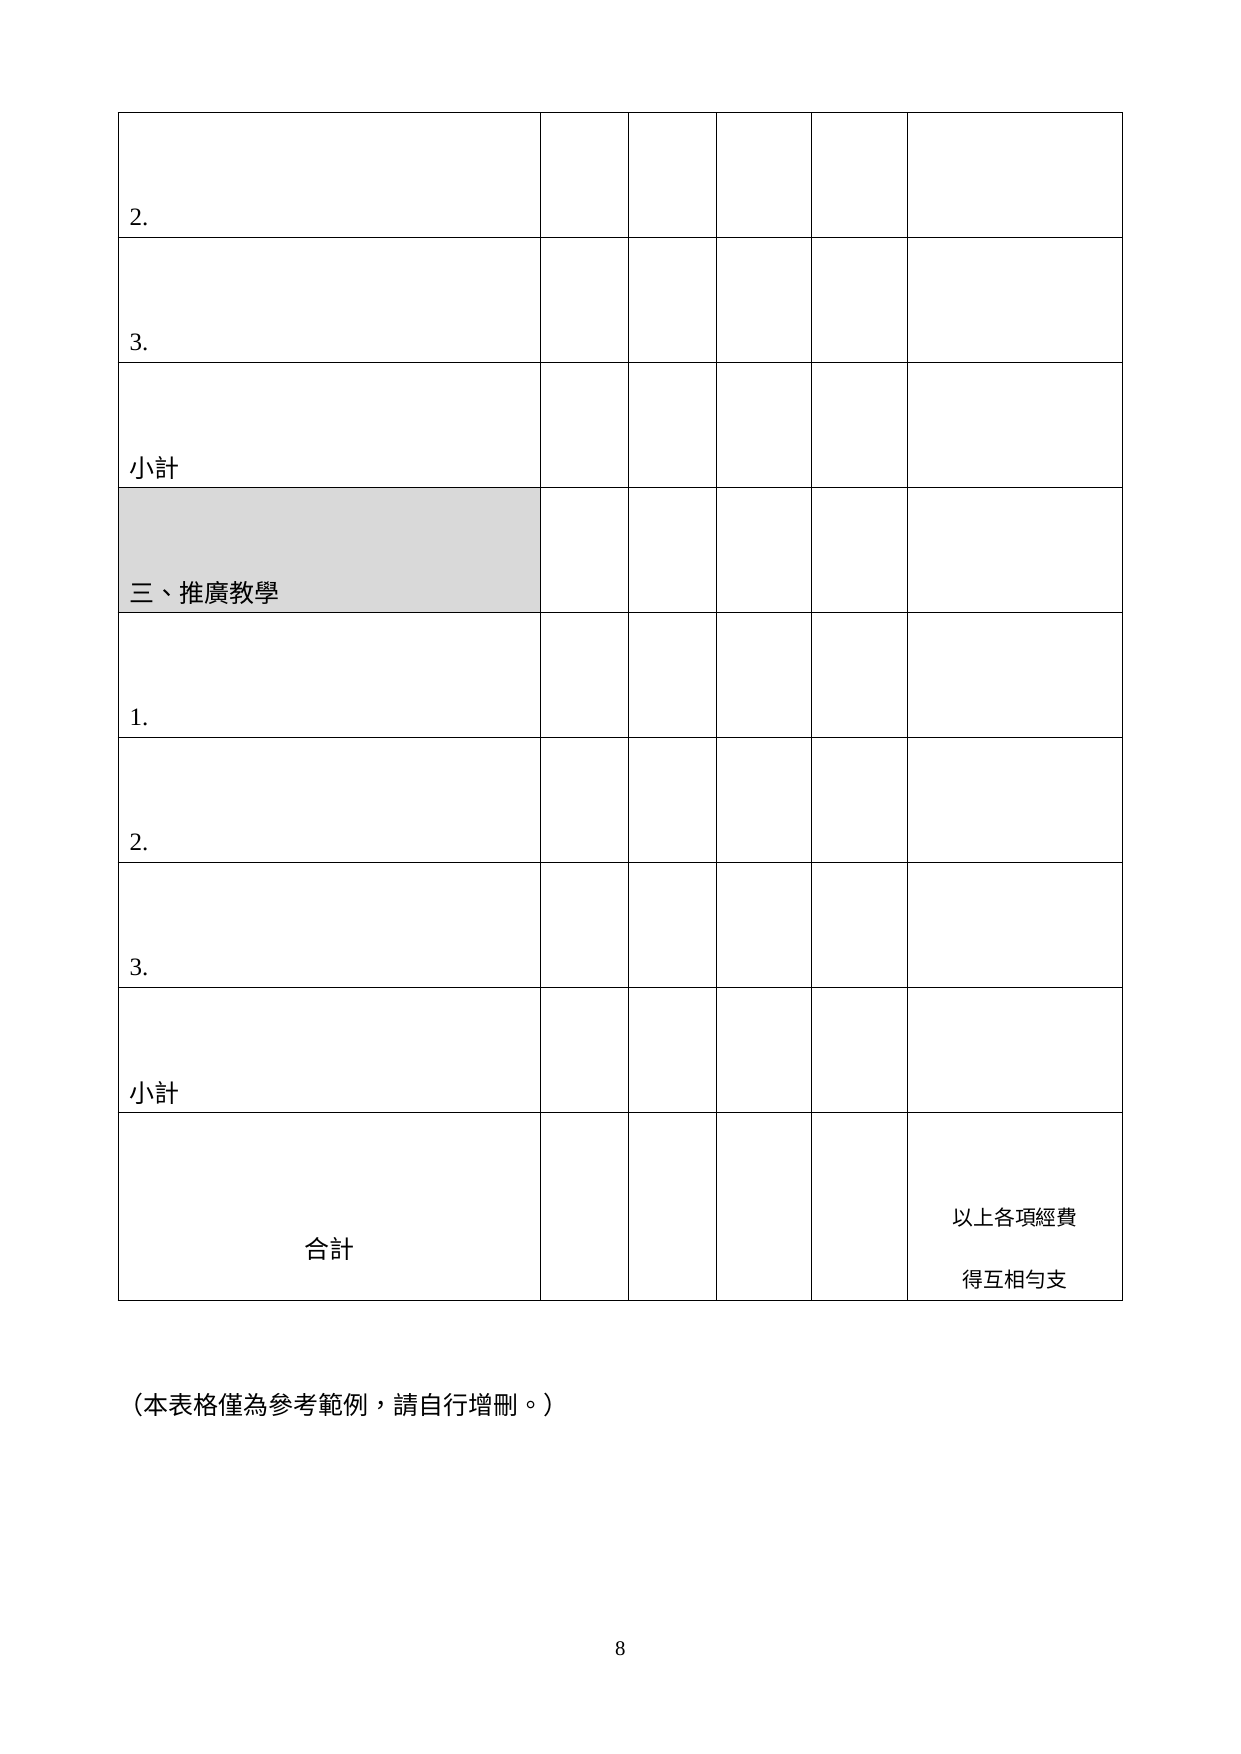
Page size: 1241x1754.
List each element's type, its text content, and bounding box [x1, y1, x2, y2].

table_cell 2. [119, 113, 540, 237]
table_cell 合計 [119, 1113, 540, 1300]
text （本表格僅為參考範例，請自行增刪。） [118, 1362, 1122, 1425]
table_cell 3. [119, 863, 540, 987]
table_cell [629, 738, 716, 862]
table_cell [908, 113, 1122, 237]
table_cell [717, 1113, 811, 1300]
table_cell [541, 488, 628, 612]
table_cell [629, 238, 716, 362]
table_cell [812, 363, 907, 487]
table_cell [908, 363, 1122, 487]
table_cell [541, 738, 628, 862]
table_cell 以上各項經費 得互相勻支 [908, 1113, 1122, 1300]
table_cell [717, 113, 811, 237]
table_cell [541, 613, 628, 737]
table_cell [812, 988, 907, 1112]
table_cell 1. [119, 613, 540, 737]
table_cell [629, 488, 716, 612]
table_cell [541, 238, 628, 362]
table_cell [812, 863, 907, 987]
table_cell 三、推廣教學 [119, 488, 540, 612]
table_cell 小計 [119, 988, 540, 1112]
table_cell [629, 363, 716, 487]
table_cell [812, 1113, 907, 1300]
table_cell 3. [119, 238, 540, 362]
table_cell [717, 613, 811, 737]
table_cell [629, 613, 716, 737]
table_cell 小計 [119, 363, 540, 487]
table_cell [812, 113, 907, 237]
table_cell [717, 738, 811, 862]
table_cell [629, 863, 716, 987]
table_cell [541, 988, 628, 1112]
table_cell [908, 613, 1122, 737]
table_cell [541, 1113, 628, 1300]
table_cell [908, 863, 1122, 987]
table_cell [629, 988, 716, 1112]
table_cell [812, 738, 907, 862]
table_cell [717, 488, 811, 612]
table_cell [717, 863, 811, 987]
table_cell [812, 613, 907, 737]
table_cell [717, 988, 811, 1112]
table_cell [541, 113, 628, 237]
table_cell [908, 738, 1122, 862]
table_cell [629, 113, 716, 237]
table_cell [541, 363, 628, 487]
table_cell [908, 238, 1122, 362]
table_cell [629, 1113, 716, 1300]
table_cell [908, 988, 1122, 1112]
table_cell [908, 488, 1122, 612]
table_cell 2. [119, 738, 540, 862]
table_cell [812, 488, 907, 612]
table_cell [717, 363, 811, 487]
table_cell [812, 238, 907, 362]
table_cell [541, 863, 628, 987]
table_cell [717, 238, 811, 362]
